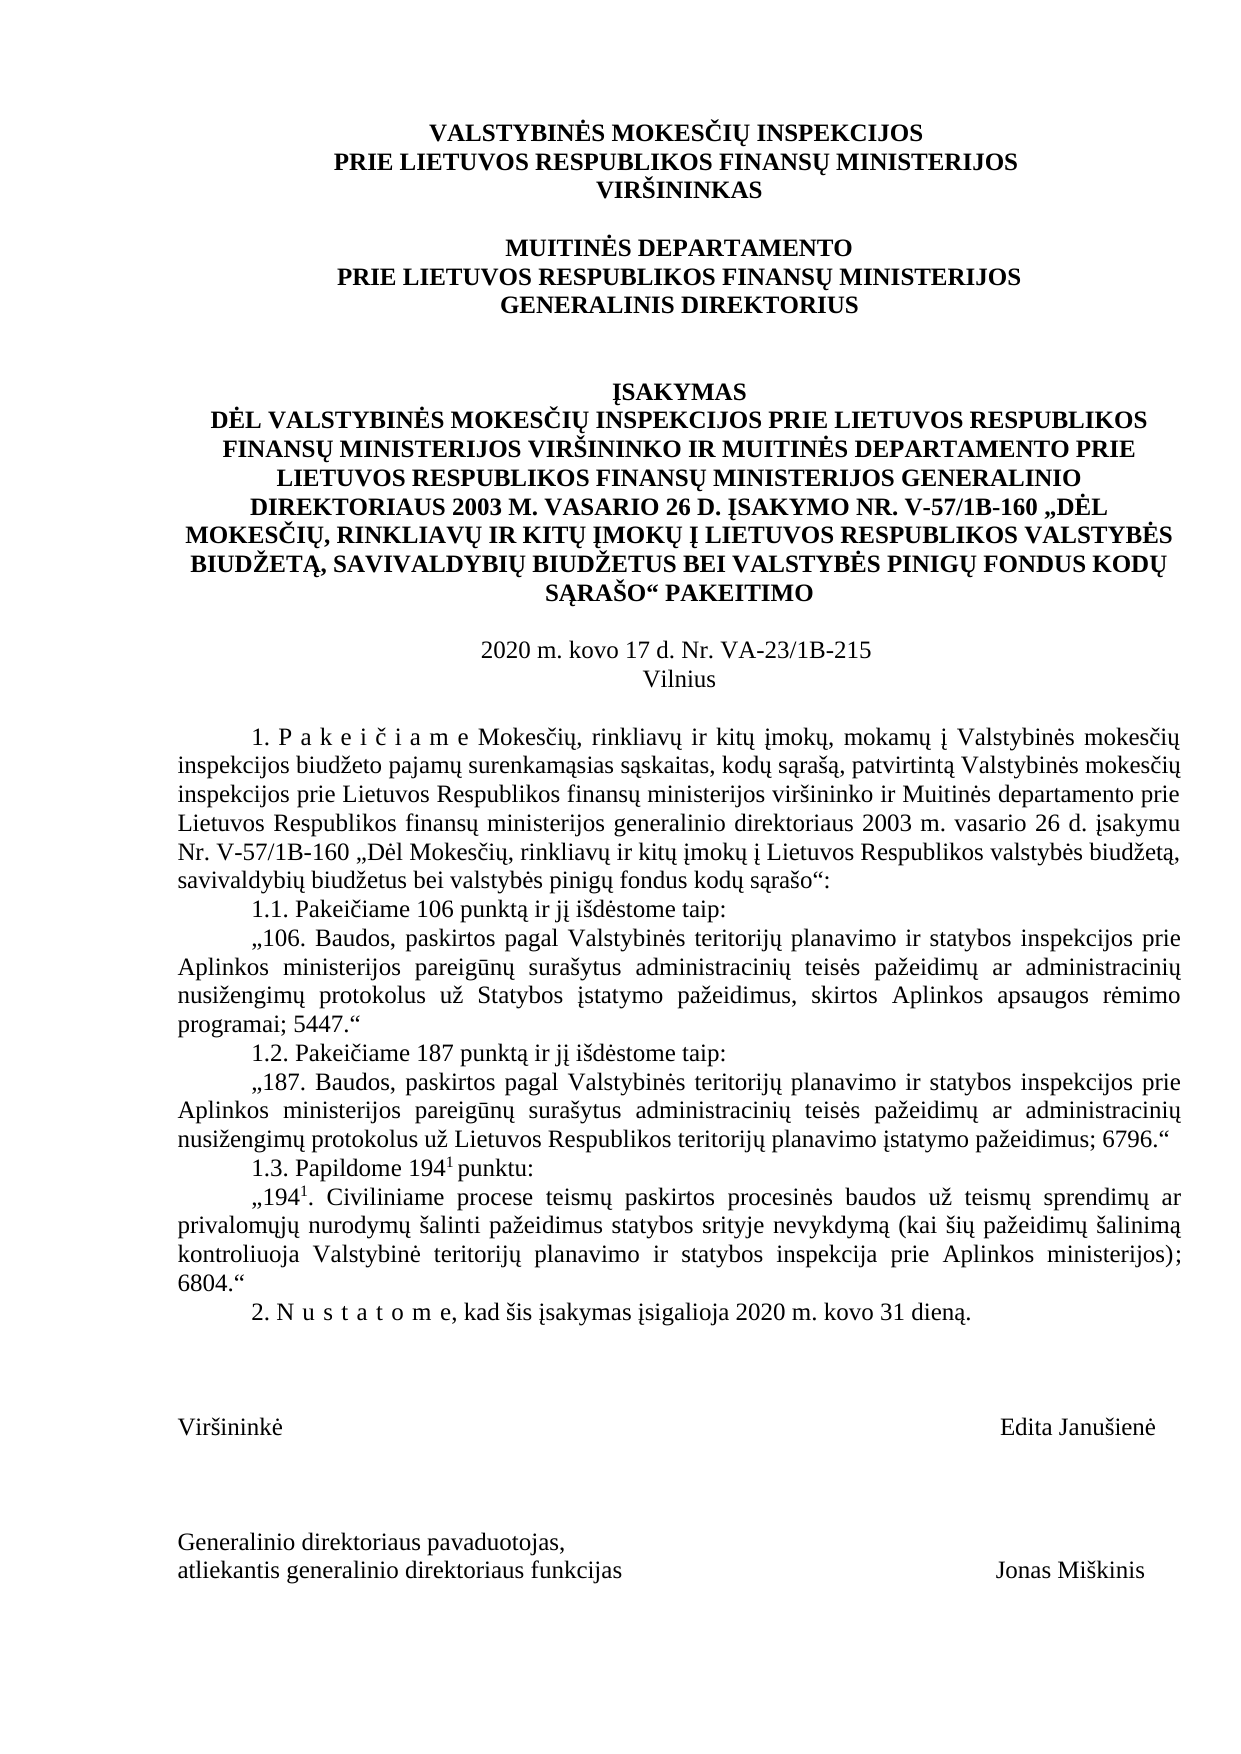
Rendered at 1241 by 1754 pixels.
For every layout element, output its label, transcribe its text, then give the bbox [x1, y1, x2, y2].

text 1.3. Papildome 1941 punktu: [177, 1153, 1182, 1182]
text DĖL VALSTYBINĖS MOKESČIŲ INSPEKCIJOS PRIE LIETUVOS RESPUBLIKOS FINANSŲ MINISTERIJOS VIRŠININKO IR MUITINĖS DEPARTAMENTO PRIE LIETUVOS RESPUBLIKOS FINANSŲ MINISTERIJOS GENERALINIO DIREKTORIAUS 2003 M. VASARIO 26 D. ĮSAKYMO NR. V-57/1B-160 „DĖL MOKESČIŲ, RINKLIAVŲ IR KITŲ ĮMOKŲ Į LIETUVOS RESPUBLIKOS VALSTYBĖS BIUDŽETĄ, SAVIVALDYBIŲ BIUDŽETUS BEI VALSTYBĖS PINIGŲ FONDUS KODŲ SĄRAŠO“ PAKEITIMO [177, 406, 1181, 607]
text atliekantis generalinio direktoriaus funkcijas Jonas Miškinis [177, 1556, 1181, 1584]
text Generalinio direktoriaus pavaduotojas, [177, 1527, 1181, 1556]
text „1941. Civiliniame procese teismų paskirtos procesinės baudos už teismų sprendimų ar privalomųjų nurodymų šalinti pažeidimus statybos srityje nevykdymą (kai šių pažeidimų šalinimą kontroliuoja Valstybinė teritorijų planavimo ir statybos inspekcija prie Aplinkos ministerijos); 6804.“ [177, 1182, 1182, 1297]
text VALSTYBINĖS MOKESČIŲ INSPEKCIJOS PRIE LIETUVOS RESPUBLIKOS FINANSŲ MINISTERIJOS VIRŠININKAS [177, 118, 1181, 204]
text Vilnius [177, 664, 1181, 693]
text 1.2. Pakeičiame 187 punktą ir jį išdėstome taip: [177, 1038, 1182, 1067]
text Viršininkė Edita Janušienė [177, 1412, 1181, 1441]
text generalinis direktorius [177, 291, 1181, 319]
text ĮSAKYMAS [177, 377, 1181, 406]
text Muitinės departamento [177, 233, 1181, 262]
text „187. Baudos, paskirtos pagal Valstybinės teritorijų planavimo ir statybos inspekcijos prie Aplinkos ministerijos pareigūnų surašytus administracinių teisės pažeidimų ar administracinių nusižengimų protokolus už Lietuvos Respublikos teritorijų planavimo įstatymo pažeidimus; 6796.“ [177, 1067, 1182, 1153]
text prie lietuvos respublikos finansų ministerijos [177, 262, 1181, 291]
text 1.Pakeičiame Mokesčių, rinkliavų ir kitų įmokų, mokamų į Valstybinės mokesčių inspekcijos biudžeto pajamų surenkamąsias sąskaitas, kodų sąrašą, patvirtintą Valstybinės mokesčių inspekcijos prie Lietuvos Respublikos finansų ministerijos viršininko ir Muitinės departamento prie Lietuvos Respublikos finansų ministerijos generalinio direktoriaus 2003 m. vasario 26 d. įsakymu Nr. V-57/1B-160 „Dėl Mokesčių, rinkliavų ir kitų įmokų į Lietuvos Respublikos valstybės biudžetą, savivaldybių biudžetus bei valstybės pinigų fondus kodų sąrašo“: [177, 722, 1181, 894]
text 1.1. Pakeičiame 106 punktą ir jį išdėstome taip: [177, 894, 1182, 923]
text 2. Nustatome, kad šis įsakymas įsigalioja 2020 m. kovo 31 dieną. [177, 1297, 1181, 1326]
text „106. Baudos, paskirtos pagal Valstybinės teritorijų planavimo ir statybos inspekcijos prie Aplinkos ministerijos pareigūnų surašytus administracinių teisės pažeidimų ar administracinių nusižengimų protokolus už Statybos įstatymo pažeidimus, skirtos Aplinkos apsaugos rėmimo programai; 5447.“ [177, 923, 1182, 1038]
text 2020 m. kovo 17 d. Nr. VA-23/1B-215 [177, 636, 1181, 664]
